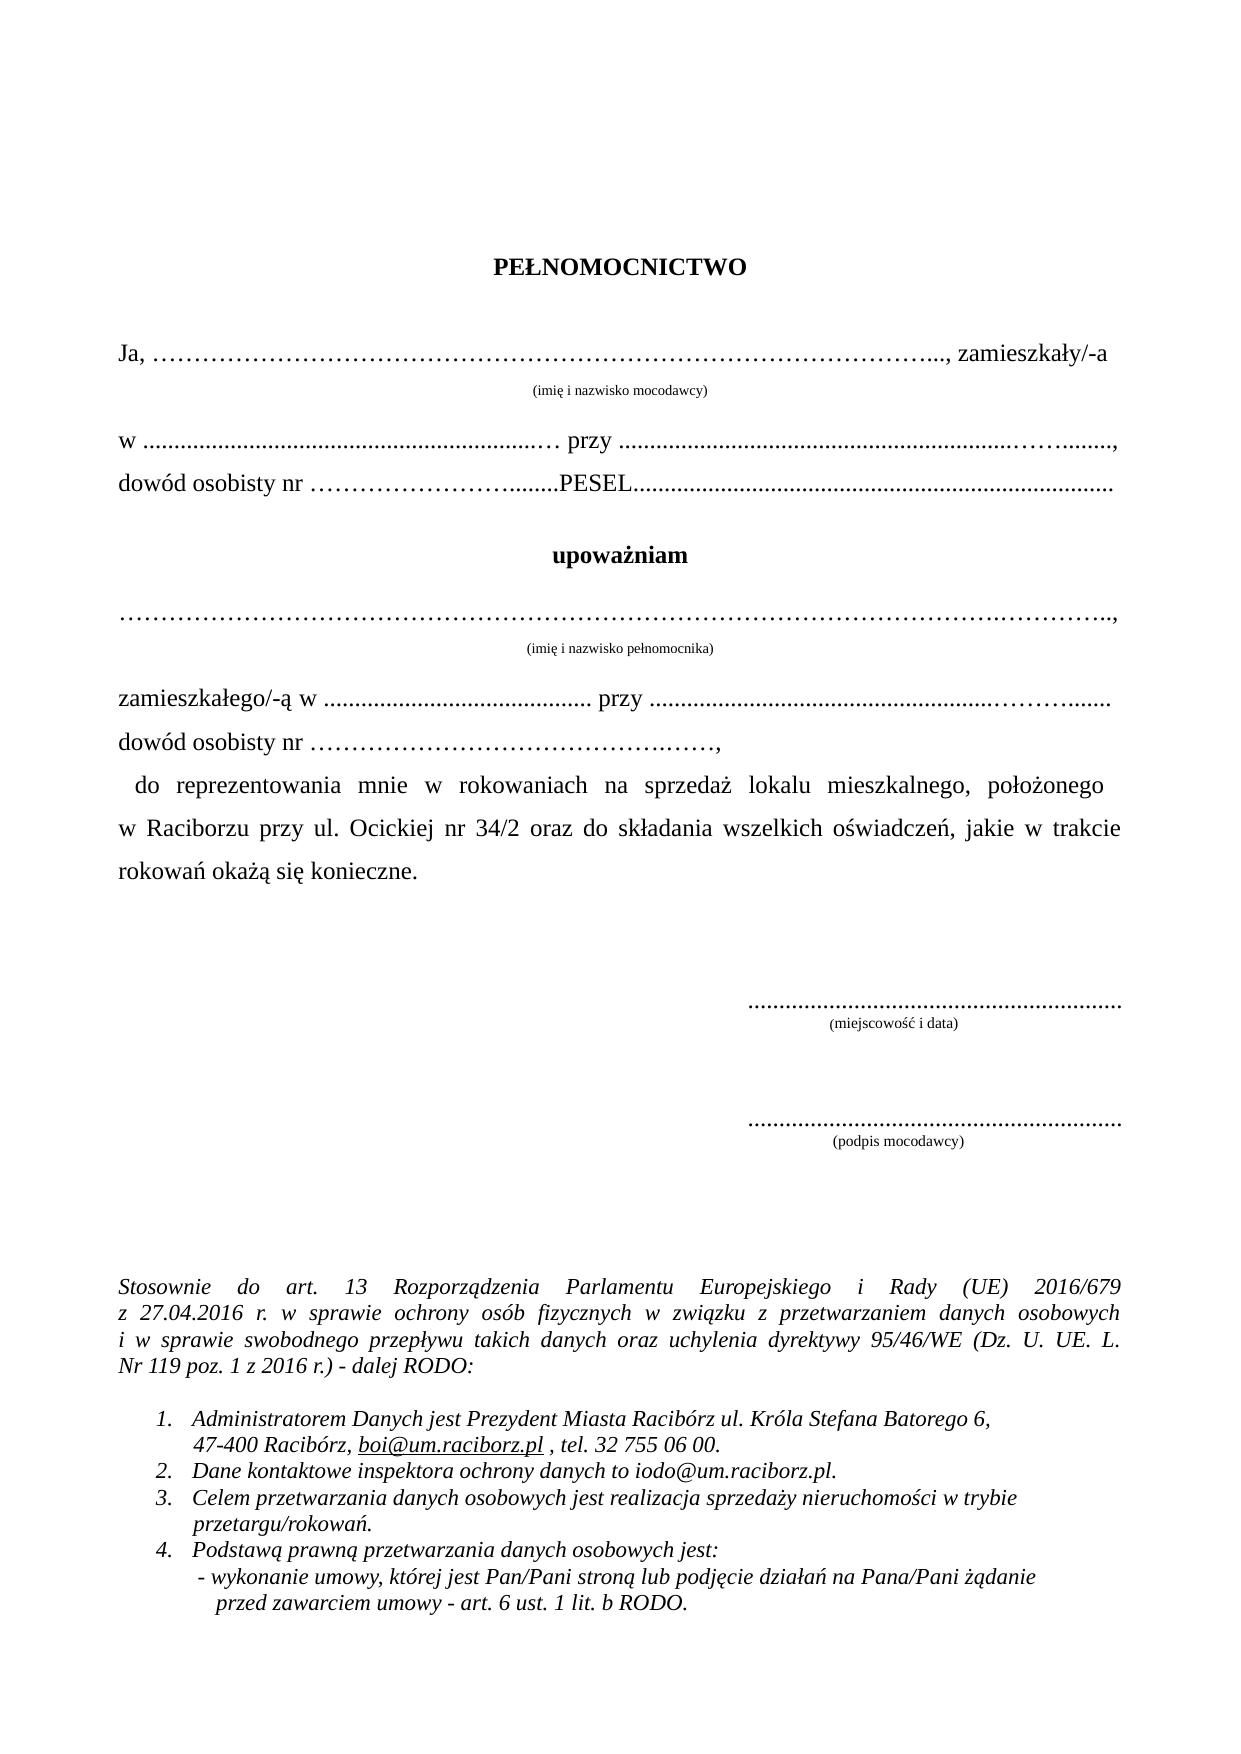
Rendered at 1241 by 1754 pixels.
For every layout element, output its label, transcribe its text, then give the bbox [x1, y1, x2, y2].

text Ja, …………………………………………………………………………………..., zamieszkały/-a [118, 338, 1122, 367]
list Podstawą prawną przetwarzania danych osobowych jest: [156, 1536, 1122, 1563]
text (miejscowość i data) [815, 1014, 1122, 1045]
text …………………………………………………………………………………………….………….., [118, 597, 1122, 626]
text dowód osobisty nr …………………………………….……, [118, 727, 1122, 755]
text upoważniam [118, 540, 1122, 568]
text do reprezentowania mnie w rokowaniach na sprzedaż lokalu mieszkalnego, położonego w Raciborzu przy ul. Ocickiej nr 34/2 oraz do składania wszelkich oświadczeń, jakie w trakcie rokowań okażą się konieczne. [118, 770, 1122, 885]
text zamieszkałego/-ą w ........................................... przy .......................................................………....... [118, 683, 1122, 712]
text (imię i nazwisko mocodawcy) [118, 382, 1122, 410]
list Dane kontaktowe inspektora ochrony danych to iodo@um.raciborz.pl. [156, 1457, 1122, 1484]
text ............................................................ [118, 985, 1122, 1014]
text w ...............................................................… przy ...............................................................……........, [118, 425, 1122, 453]
text ............................................................ [118, 1103, 1122, 1132]
text (podpis mocodawcy) [833, 1132, 1122, 1163]
list - wykonanie umowy, której jest Pan/Pani stroną lub podjęcie działań na Pana/Pani żądanie przed zawarciem umowy - art. 6 ust. 1 lit. b RODO. [118, 1563, 1122, 1616]
text dowód osobisty nr ……………………........PESEL............................................................................. [118, 468, 1122, 497]
list Administratorem Danych jest Prezydent Miasta Racibórz ul. Króla Stefana Batorego 6, 47-400 Racibórz, boi@um.raciborz.pl , tel. 32 755 06 00. [156, 1405, 1122, 1457]
text PEŁNOMOCNICTWO [118, 252, 1122, 281]
text (imię i nazwisko pełnomocnika) [118, 640, 1122, 669]
text Stosownie do art. 13 Rozporządzenia Parlamentu Europejskiego i Rady (UE) 2016/679 z 27.04.2016 r. w sprawie ochrony osób fizycznych w związku z przetwarzaniem danych osobowych i w sprawie swobodnego przepływu takich danych oraz uchylenia dyrektywy 95/46/WE (Dz. U. UE. L. Nr 119 poz. 1 z 2016 r.) - dalej RODO: [118, 1273, 1122, 1378]
list Celem przetwarzania danych osobowych jest realizacja sprzedaży nieruchomości w trybie przetargu/rokowań. [156, 1484, 1122, 1536]
